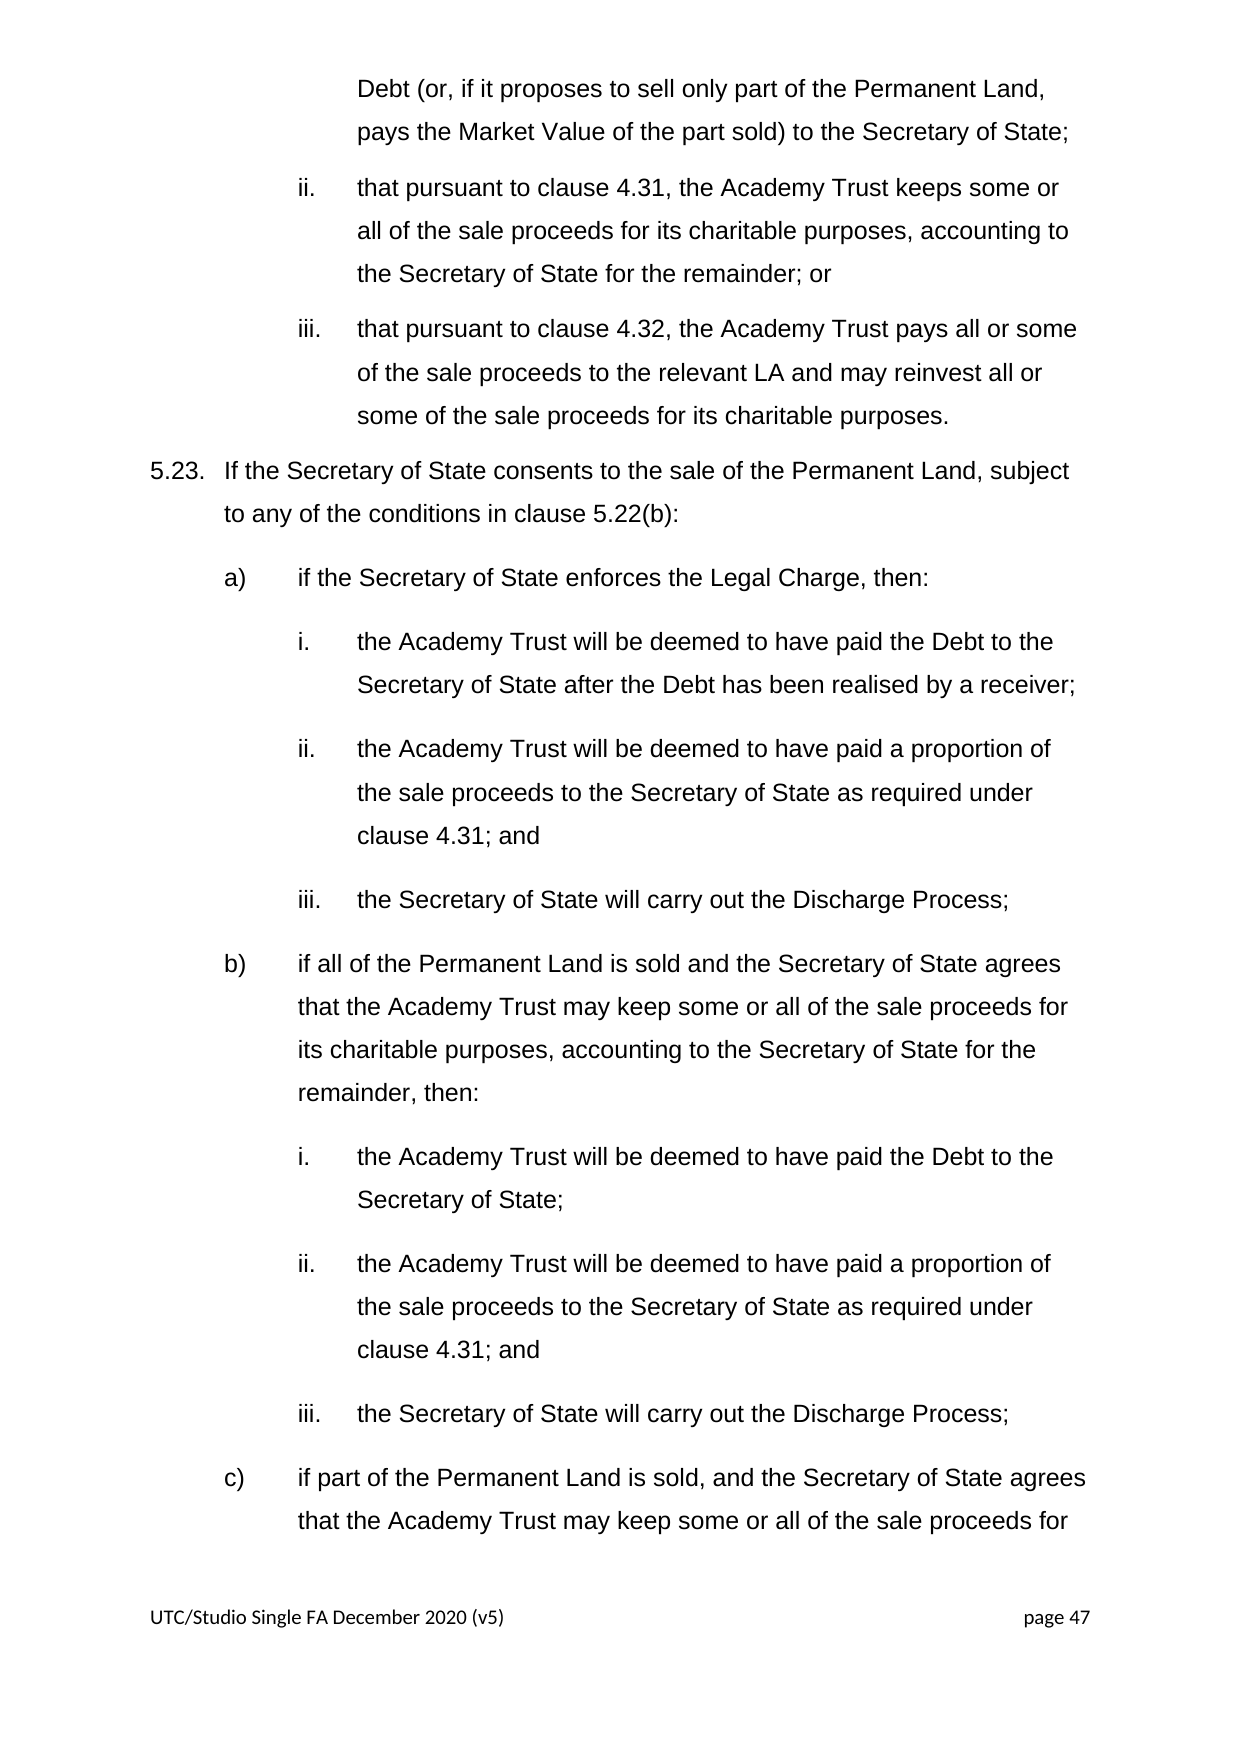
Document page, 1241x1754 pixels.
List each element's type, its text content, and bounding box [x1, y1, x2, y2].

list the Secretary of State will carry out the Discharge Process; [298, 884, 1090, 913]
list if all of the Permanent Land is sold and the Secretary of State agrees that the Academy Trust may keep some or all of the sale proceeds for its charitable purposes, accounting to the Secretary of State for the remainder, then: [224, 948, 1090, 1107]
list the Academy Trust will be deemed to have paid the Debt to the Secretary of State; [298, 1142, 1090, 1214]
list the Academy Trust will be deemed to have paid a proportion of the sale proceeds to the Secretary of State as required under clause 4.31; and [298, 734, 1090, 849]
list the Secretary of State will carry out the Discharge Process; [298, 1399, 1090, 1428]
list the Academy Trust will be deemed to have paid the Debt to the Secretary of State after the Debt has been realised by a receiver; [298, 627, 1090, 699]
list if part of the Permanent Land is sold, and the Secretary of State agrees that the Academy Trust may keep some or all of the sale proceeds for [224, 1463, 1090, 1535]
list that pursuant to clause 4.32, the Academy Trust pays all or some of the sale proceeds to the relevant LA and may reinvest all or some of the sale proceeds for its charitable purposes. [298, 314, 1090, 429]
list that pursuant to clause 4.31, the Academy Trust keeps some or all of the sale proceeds for its charitable purposes, accounting to the Secretary of State for the remainder; or [298, 172, 1090, 287]
list If the Secretary of State consents to the sale of the Permanent Land, subject to any of the conditions in clause 5.22(b): [150, 456, 1090, 528]
list Debt (or, if it proposes to sell only part of the Permanent Land, pays the Market Value of the part sold) to the Secretary of State; [298, 74, 1090, 146]
list the Academy Trust will be deemed to have paid a proportion of the sale proceeds to the Secretary of State as required under clause 4.31; and [298, 1249, 1090, 1364]
list if the Secretary of State enforces the Legal Charge, then: [224, 563, 1090, 592]
